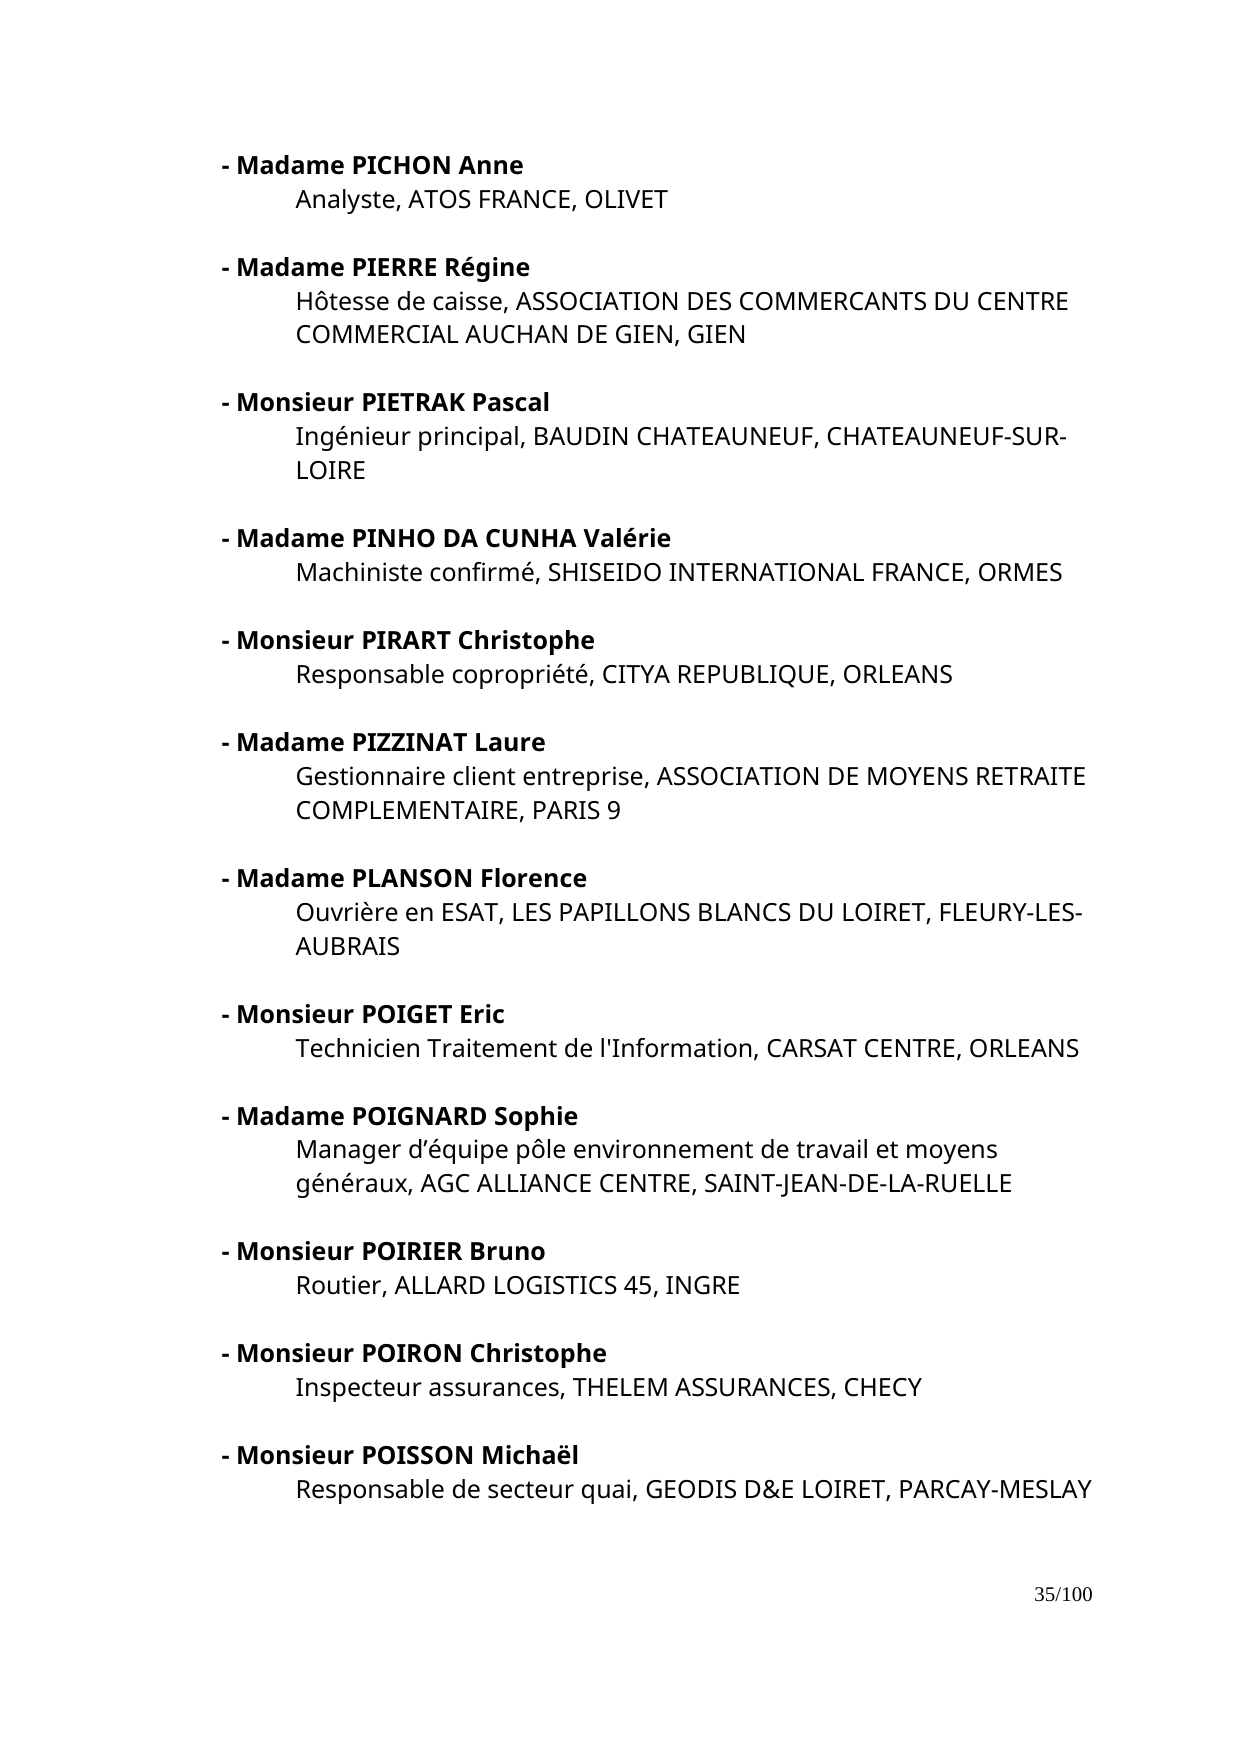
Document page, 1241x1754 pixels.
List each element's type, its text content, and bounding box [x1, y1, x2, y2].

text - Monsieur PIETRAK Pascal Ingénieur principal, BAUDIN CHATEAUNEUF, CHATEAUNEUF-SUR-LOIRE [221, 385, 1092, 487]
text - Madame POIGNARD Sophie Manager d’équipe pôle environnement de travail et moyens généraux, AGC ALLIANCE CENTRE, SAINT-JEAN-DE-LA-RUELLE [221, 1098, 1092, 1200]
text - Monsieur PIRART Christophe Responsable copropriété, CITYA REPUBLIQUE, ORLEANS [221, 623, 1092, 691]
text - Madame PIZZINAT Laure Gestionnaire client entreprise, ASSOCIATION DE MOYENS RETRAITE COMPLEMENTAIRE, PARIS 9 [221, 725, 1092, 827]
text - Monsieur POIRON Christophe Inspecteur assurances, THELEM ASSURANCES, CHECY [221, 1336, 1092, 1404]
text - Madame PIERRE Régine Hôtesse de caisse, ASSOCIATION DES COMMERCANTS DU CENTRE COMMERCIAL AUCHAN DE GIEN, GIEN [221, 249, 1092, 351]
text - Monsieur POISSON Michaël Responsable de secteur quai, GEODIS D&E LOIRET, PARCAY-MESLAY [221, 1438, 1092, 1506]
text - Monsieur POIGET Eric Technicien Traitement de l'Information, CARSAT CENTRE, ORLEANS [221, 997, 1092, 1064]
text - Madame PINHO DA CUNHA Valérie Machiniste confirmé, SHISEIDO INTERNATIONAL FRANCE, ORMES [221, 521, 1092, 589]
text - Madame PLANSON Florence Ouvrière en ESAT, LES PAPILLONS BLANCS DU LOIRET, FLEURY-LES-AUBRAIS [221, 861, 1092, 963]
text - Madame PICHON Anne Analyste, ATOS FRANCE, OLIVET [221, 148, 1092, 216]
text - Monsieur POIRIER Bruno Routier, ALLARD LOGISTICS 45, INGRE [221, 1234, 1092, 1302]
